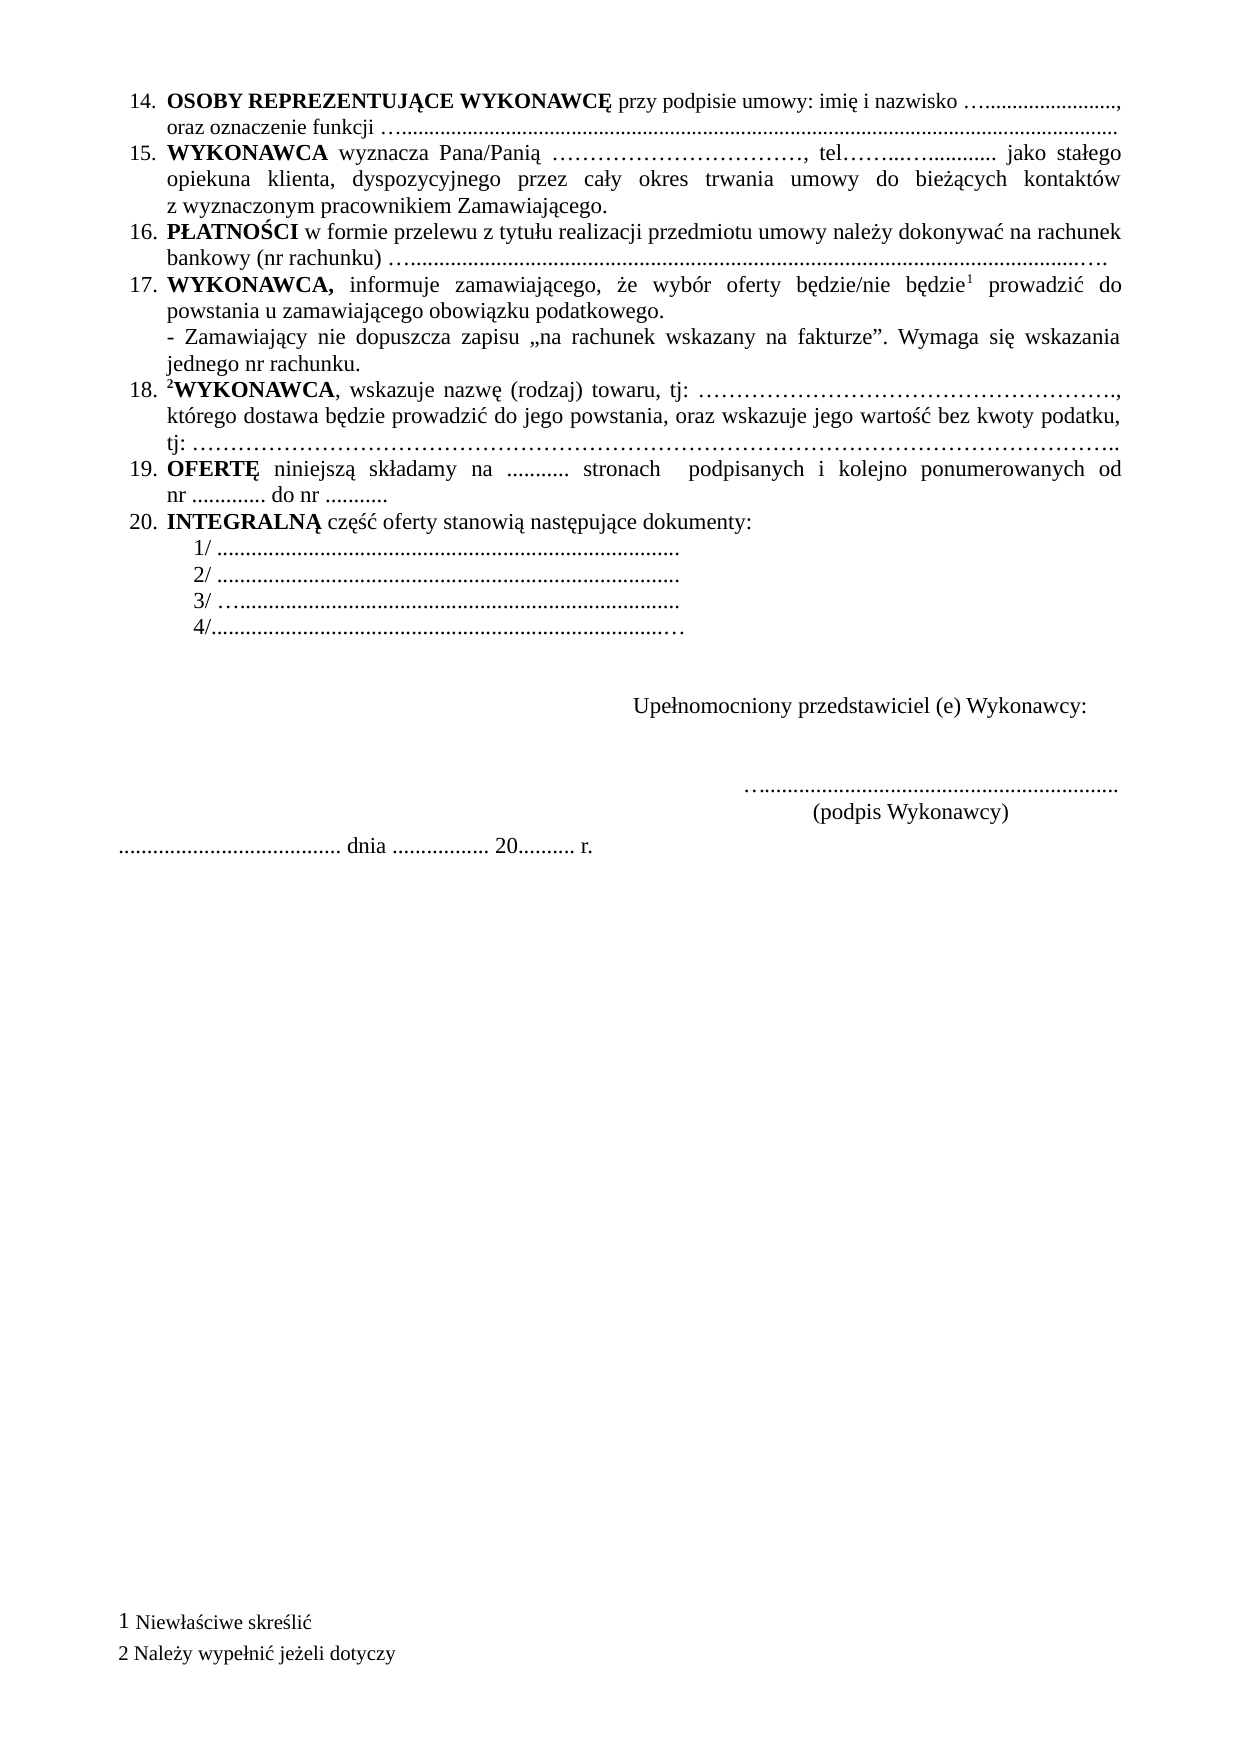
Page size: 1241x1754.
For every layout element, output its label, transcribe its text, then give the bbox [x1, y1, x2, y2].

list OFERTĘ niniejszą składamy na ........... stronach podpisanych i kolejno ponumerowanych od nr ............. do nr ........... [129, 455, 1122, 508]
list OSOBY REPREZENTUJĄCE WYKONAWCĘ przy podpisie umowy: imię i nazwisko …........................, oraz oznaczenie funkcji …................................................................................................................................... [129, 88, 1122, 139]
text (podpis Wykonawcy) [118, 798, 1122, 824]
text 1/ ................................................................................. [118, 534, 1122, 561]
list Niewłaściwe skreślić [118, 1607, 1122, 1641]
list WYKONAWCA, wskazuje nazwę (rodzaj) towaru, tj: ………………………………………………., którego dostawa będzie prowadzić do jego powstania, oraz wskazuje jego wartość bez kwoty podatku, tj: ………………………………………………………………………………………………………….. [129, 376, 1122, 455]
list WYKONAWCA, informuje zamawiającego, że wybór oferty będzie/nie będzie prowadzić do powstania u zamawiającego obowiązku podatkowego. [129, 271, 1122, 323]
list Należy wypełnić jeżeli dotyczy [118, 1641, 1122, 1665]
list WYKONAWCA wyznacza Pana/Panią ……………………………, tel……...…............ jako stałego opiekuna klienta, dyspozycyjnego przez cały okres trwania umowy do bieżących kontaktów z wyznaczonym pracownikiem Zamawiającego. [129, 139, 1122, 218]
text ….............................................................. [118, 771, 1122, 798]
list PŁATNOŚCI w formie przelewu z tytułu realizacji przedmiotu umowy należy dokonywać na rachunek bankowy (nr rachunku) ….....................................................................................................................…. [129, 218, 1122, 271]
text 4/...............................................................................… [118, 613, 1122, 640]
text Upełnomocniony przedstawiciel (e) Wykonawcy: [118, 692, 1122, 719]
text ....................................... dnia ................. 20.......... r. [118, 824, 1122, 858]
list INTEGRALNĄ część oferty stanowią następujące dokumenty: [129, 508, 1122, 534]
text 2/ ................................................................................. [118, 561, 1122, 587]
text 3/ …............................................................................. [118, 587, 1122, 613]
list - Zamawiający nie dopuszcza zapisu „na rachunek wskazany na fakturze”. Wymaga się wskazania jednego nr rachunku. [129, 323, 1122, 376]
